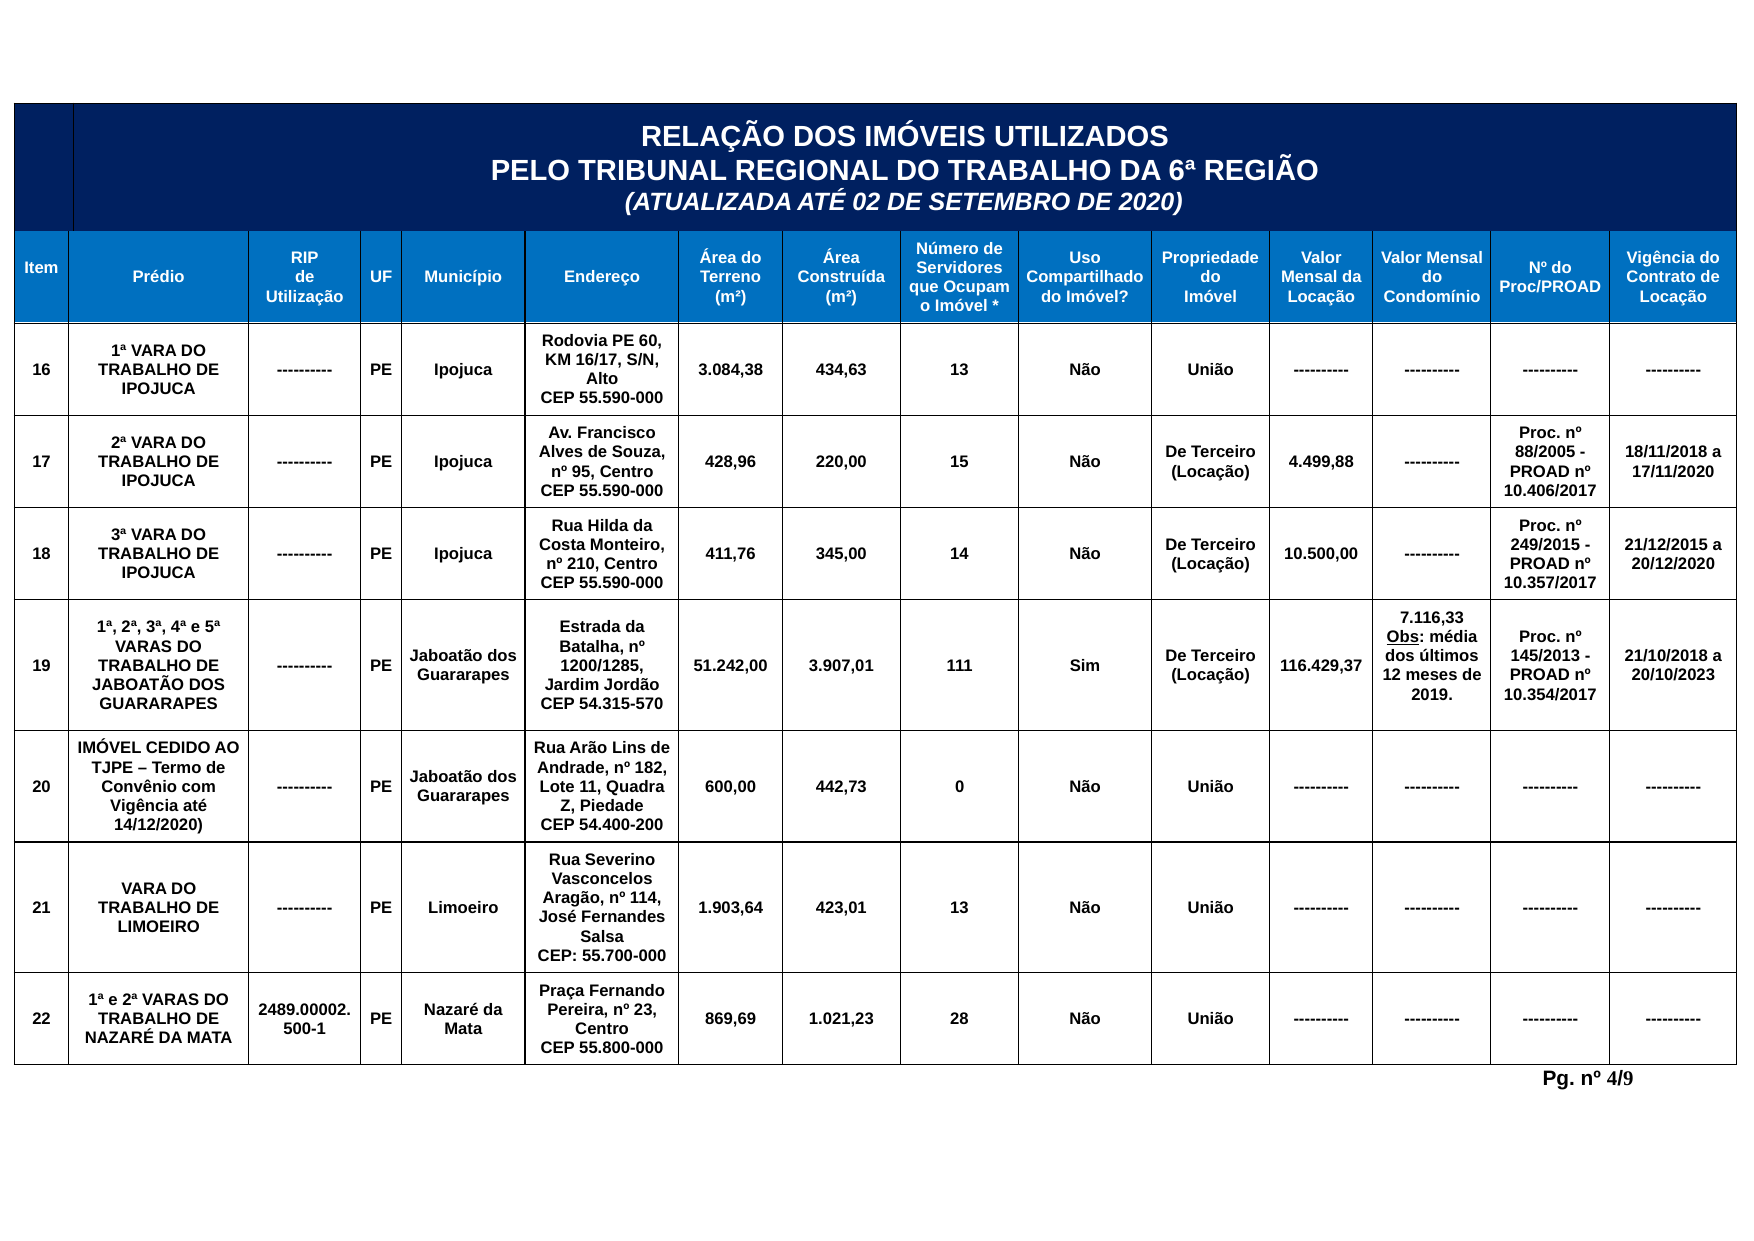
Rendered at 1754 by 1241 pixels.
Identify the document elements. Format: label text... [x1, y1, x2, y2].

table_cell 423,01 [783, 843, 900, 972]
table_cell Não [1019, 416, 1151, 507]
table_cell VARA DO TRABALHO DE LIMOEIRO [69, 843, 248, 972]
table_cell 600,00 [679, 731, 782, 841]
table_cell ---------- [1610, 973, 1736, 1064]
table_cell 411,76 [679, 508, 782, 599]
table_cell Não [1019, 843, 1151, 972]
table_cell 14 [901, 508, 1018, 599]
table_cell 19 [15, 600, 68, 730]
table_cell Sim [1019, 600, 1151, 730]
table_cell 17 [15, 416, 68, 507]
table_cell 3.084,38 [679, 324, 782, 415]
table_cell Uso Compartilhado do Imóvel? [1019, 231, 1151, 322]
table_cell 21 [15, 843, 68, 972]
table_header RELAÇÃO DOS IMÓVEIS UTILIZADOS PELO TRIBUNAL REGIONAL DO TRABALHO DA 6ª REGIÃO (ATUALIZADA ATÉ 02 DE SETEMBRO DE 2020) [74, 104, 1736, 231]
table_cell Praça Fernando Pereira, nº 23, Centro CEP 55.800-000 [526, 973, 678, 1064]
table_cell ---------- [1491, 324, 1609, 415]
table_cell Não [1019, 973, 1151, 1064]
table_cell ---------- [1491, 973, 1609, 1064]
table_cell 1.903,64 [679, 843, 782, 972]
table_cell PE [361, 973, 401, 1064]
table_cell ---------- [1373, 416, 1490, 507]
table_cell Av. Francisco Alves de Souza, nº 95, Centro CEP 55.590-000 [526, 416, 678, 507]
table_cell ---------- [1373, 731, 1490, 841]
table_cell 220,00 [783, 416, 900, 507]
table_cell 442,73 [783, 731, 900, 841]
table_cell ---------- [249, 843, 360, 972]
table_cell RIP de Utilização [249, 231, 360, 322]
table_cell 28 [901, 973, 1018, 1064]
table_cell 18/11/2018 a 17/11/2020 [1610, 416, 1736, 507]
table_cell 7.116,33 Obs: média dos últimos 12 meses de 2019. [1373, 600, 1490, 730]
table_cell Ipojuca [402, 508, 524, 599]
table_cell 869,69 [679, 973, 782, 1064]
table_cell 18 [15, 508, 68, 599]
table_cell ---------- [249, 508, 360, 599]
table_cell De Terceiro (Locação) [1152, 508, 1269, 599]
table_cell Proc. nº 145/2013 - PROAD nº 10.354/2017 [1491, 600, 1609, 730]
table_cell PE [361, 416, 401, 507]
table_cell ---------- [249, 324, 360, 415]
table_cell Endereço [526, 231, 678, 322]
table_cell 51.242,00 [679, 600, 782, 730]
table_cell 4.499,88 [1270, 416, 1372, 507]
table_cell 13 [901, 324, 1018, 415]
table_cell Não [1019, 731, 1151, 841]
table_cell 13 [901, 843, 1018, 972]
table_cell Município [402, 231, 524, 322]
table_cell Jaboatão dos Guararapes [402, 600, 524, 730]
table_cell 428,96 [679, 416, 782, 507]
table_cell PE [361, 843, 401, 972]
table_cell Item [15, 231, 68, 322]
table_cell Rua Severino Vasconcelos Aragão, nº 114, José Fernandes Salsa CEP: 55.700-000 [526, 843, 678, 972]
table_cell 20 [15, 731, 68, 841]
table_cell 434,63 [783, 324, 900, 415]
table_cell 1ª VARA DO TRABALHO DE IPOJUCA [69, 324, 248, 415]
table_cell 1.021,23 [783, 973, 900, 1064]
table_cell 116.429,37 [1270, 600, 1372, 730]
table_cell 15 [901, 416, 1018, 507]
table_cell 21/10/2018 a 20/10/2023 [1610, 600, 1736, 730]
table_cell Estrada da Batalha, nº 1200/1285, Jardim Jordão CEP 54.315-570 [526, 600, 678, 730]
table_cell IMÓVEL CEDIDO AO TJPE – Termo de Convênio com Vigência até 14/12/2020) [69, 731, 248, 841]
table_cell ---------- [249, 731, 360, 841]
table_cell Nazaré da Mata [402, 973, 524, 1064]
table_cell União [1152, 731, 1269, 841]
table_cell Área do Terreno (m²) [679, 231, 782, 322]
table_cell Limoeiro [402, 843, 524, 972]
table_cell ---------- [1610, 731, 1736, 841]
table_cell PE [361, 600, 401, 730]
table_cell Ipojuca [402, 324, 524, 415]
table_cell 345,00 [783, 508, 900, 599]
table_cell União [1152, 973, 1269, 1064]
table_cell ---------- [1610, 843, 1736, 972]
table_cell ---------- [1610, 324, 1736, 415]
table_cell Propriedade do Imóvel [1152, 231, 1269, 322]
table_cell PE [361, 508, 401, 599]
table_cell Prédio [69, 231, 248, 322]
table_cell Rua Arão Lins de Andrade, nº 182, Lote 11, Quadra Z, Piedade CEP 54.400-200 [526, 731, 678, 841]
table_header [15, 104, 73, 231]
table_cell ---------- [1373, 324, 1490, 415]
table_cell Valor Mensal do Condomínio [1373, 231, 1490, 322]
table_cell 1ª e 2ª VARAS DO TRABALHO DE NAZARÉ DA MATA [69, 973, 248, 1064]
table_cell De Terceiro (Locação) [1152, 600, 1269, 730]
table_cell ---------- [1270, 324, 1372, 415]
table_cell ---------- [1373, 508, 1490, 599]
table_cell 22 [15, 973, 68, 1064]
table_cell Proc. nº 249/2015 - PROAD nº 10.357/2017 [1491, 508, 1609, 599]
table_cell ---------- [1373, 973, 1490, 1064]
table_cell ---------- [1491, 731, 1609, 841]
table_cell ---------- [1270, 731, 1372, 841]
table_cell 1ª, 2ª, 3ª, 4ª e 5ª VARAS DO TRABALHO DE JABOATÃO DOS GUARARAPES [69, 600, 248, 730]
table_cell Número de Servidores que Ocupam o Imóvel * [901, 231, 1018, 322]
table_cell Jaboatão dos Guararapes [402, 731, 524, 841]
table_cell 111 [901, 600, 1018, 730]
table_cell União [1152, 843, 1269, 972]
table_cell ---------- [1491, 843, 1609, 972]
table_cell PE [361, 324, 401, 415]
table_cell Proc. nº 88/2005 - PROAD nº 10.406/2017 [1491, 416, 1609, 507]
table_cell Rua Hilda da Costa Monteiro, nº 210, Centro CEP 55.590-000 [526, 508, 678, 599]
table_cell ---------- [249, 416, 360, 507]
table_cell Não [1019, 324, 1151, 415]
table_cell 0 [901, 731, 1018, 841]
table_cell Não [1019, 508, 1151, 599]
table_cell UF [361, 231, 401, 322]
table_cell Ipojuca [402, 416, 524, 507]
table_cell 3ª VARA DO TRABALHO DE IPOJUCA [69, 508, 248, 599]
table_cell Nº do Proc/PROAD [1491, 231, 1609, 322]
table_cell 2489.00002.500-1 [249, 973, 360, 1064]
table_cell Valor Mensal da Locação [1270, 231, 1372, 322]
table_cell União [1152, 324, 1269, 415]
table_cell ---------- [1270, 843, 1372, 972]
table_cell De Terceiro (Locação) [1152, 416, 1269, 507]
table_cell ---------- [1270, 973, 1372, 1064]
table_cell 2ª VARA DO TRABALHO DE IPOJUCA [69, 416, 248, 507]
table_cell 21/12/2015 a 20/12/2020 [1610, 508, 1736, 599]
table_cell Rodovia PE 60, KM 16/17, S/N, Alto CEP 55.590-000 [526, 324, 678, 415]
table_cell 10.500,00 [1270, 508, 1372, 599]
table_cell 16 [15, 324, 68, 415]
table_cell 3.907,01 [783, 600, 900, 730]
table_cell Área Construída (m²) [783, 231, 900, 322]
table_cell Vigência do Contrato de Locação [1610, 231, 1736, 322]
table_cell ---------- [1373, 843, 1490, 972]
table_cell ---------- [249, 600, 360, 730]
table_cell PE [361, 731, 401, 841]
